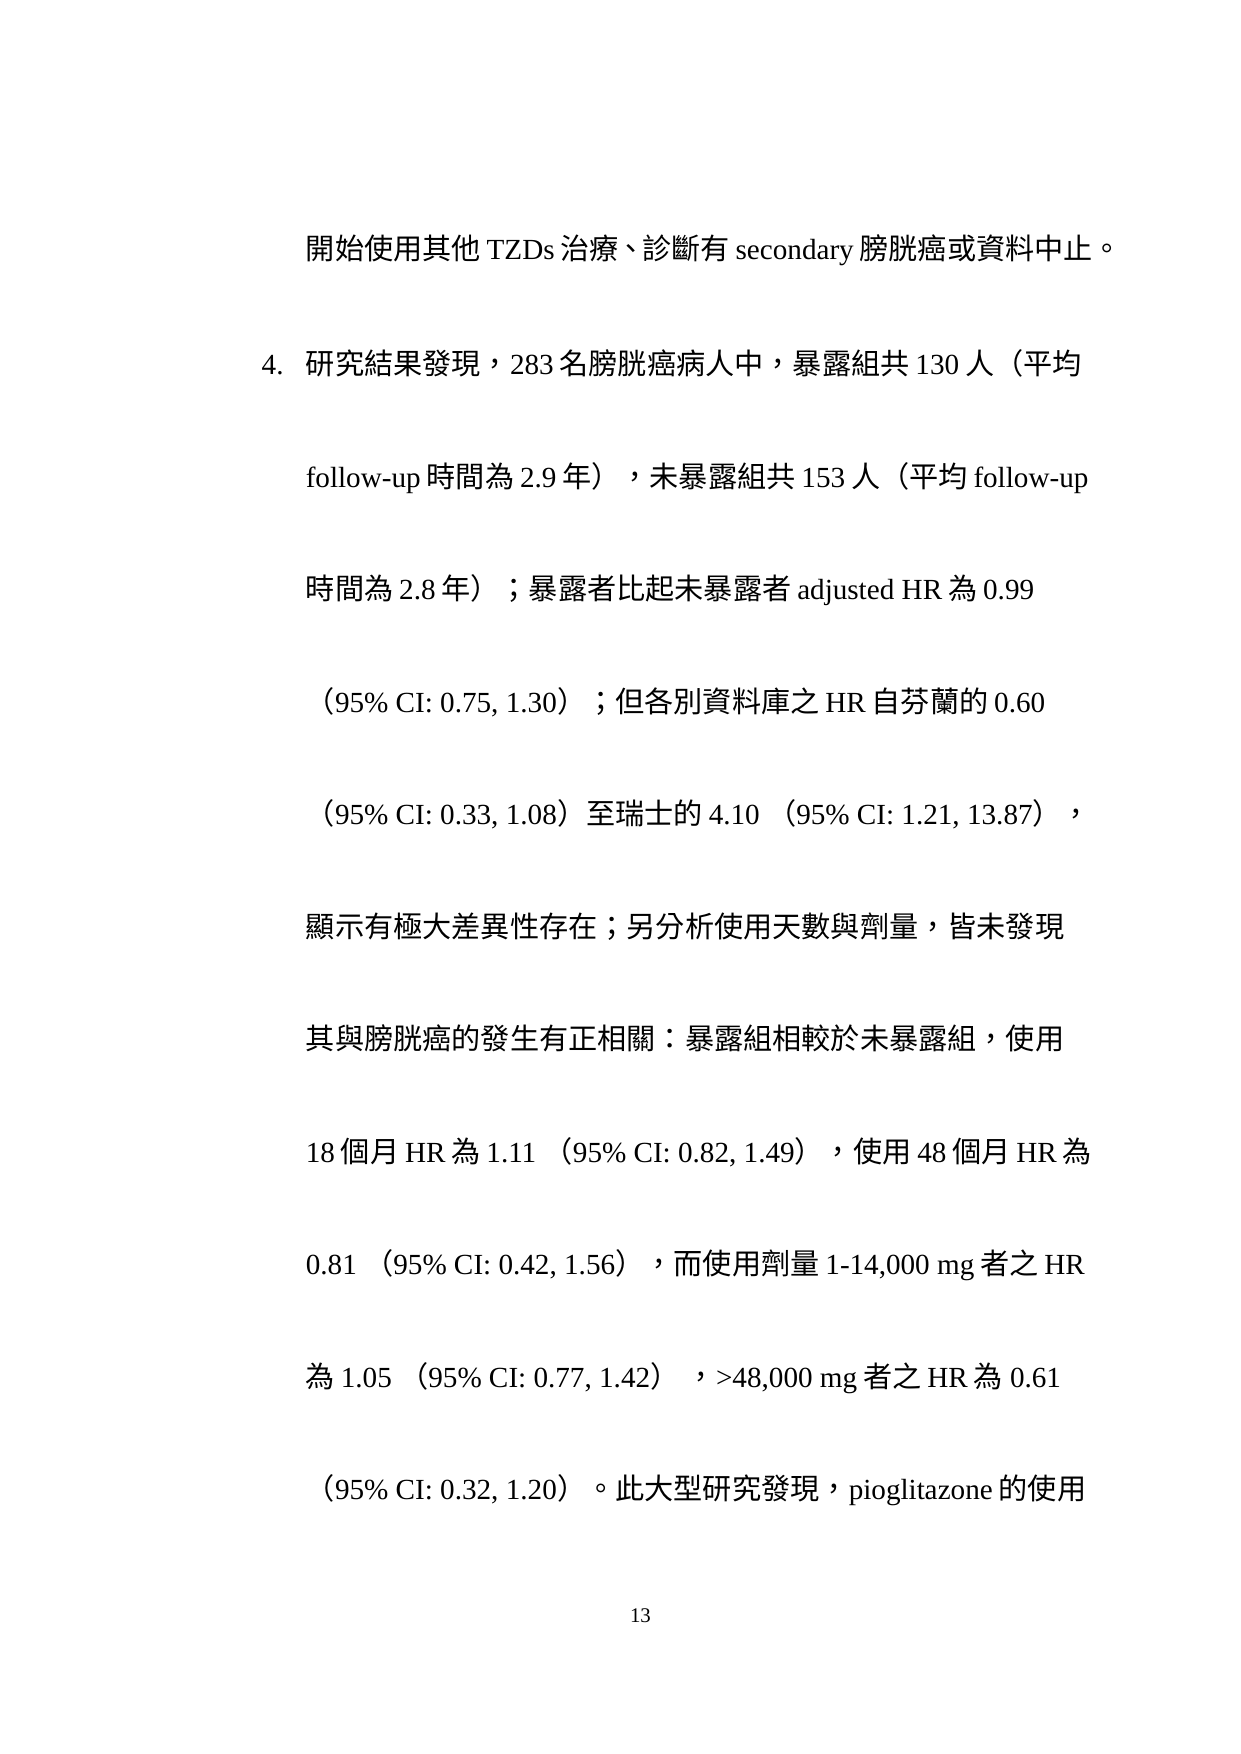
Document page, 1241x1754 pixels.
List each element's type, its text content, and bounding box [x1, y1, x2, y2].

list 該研究連結上述國家包含處方、醫院、醫師、癌症及死亡登記檔等資料，找出使用pioglitazone暴露組共56,337人，與未暴露之病人以其治療史（treatment history）及傾向分數（propensity scores，利用各變項計算出使用藥品治療的傾向分數）進行配對，並追蹤病人至發生：第一次診斷膀胱癌、死亡、開始使用其他TZDs治療、診斷有secondary膀胱癌或資料中止。 [261, 209, 1093, 284]
list 研究結果發現，283名膀胱癌病人中，暴露組共130人（平均follow-up時間為2.9年），未暴露組共153人（平均follow-up時間為2.8年）；暴露者比起未暴露者adjusted HR為0.99 （95% CI: 0.75, 1.30）；但各別資料庫之HR自芬蘭的0.60 （95% CI: 0.33, 1.08）至瑞士的4.10 （95% CI: 1.21, 13.87），顯示有極大差異性存在；另分析使用天數與劑量，皆未發現其與膀胱癌的發生有正相關：暴露組相較於未暴露組，使用18個月HR為1.11 （95% CI: 0.82, 1.49），使用48個月HR為0.81 （95% CI: 0.42, 1.56），而使用劑量1-14,000 mg者之HR為1.05 （95% CI: 0.77, 1.42） ，>48,000 mg者之HR為 0.61 （95% CI: 0.32, 1.20）。此大型研究發現，pioglitazone的使用 [261, 324, 1093, 1524]
